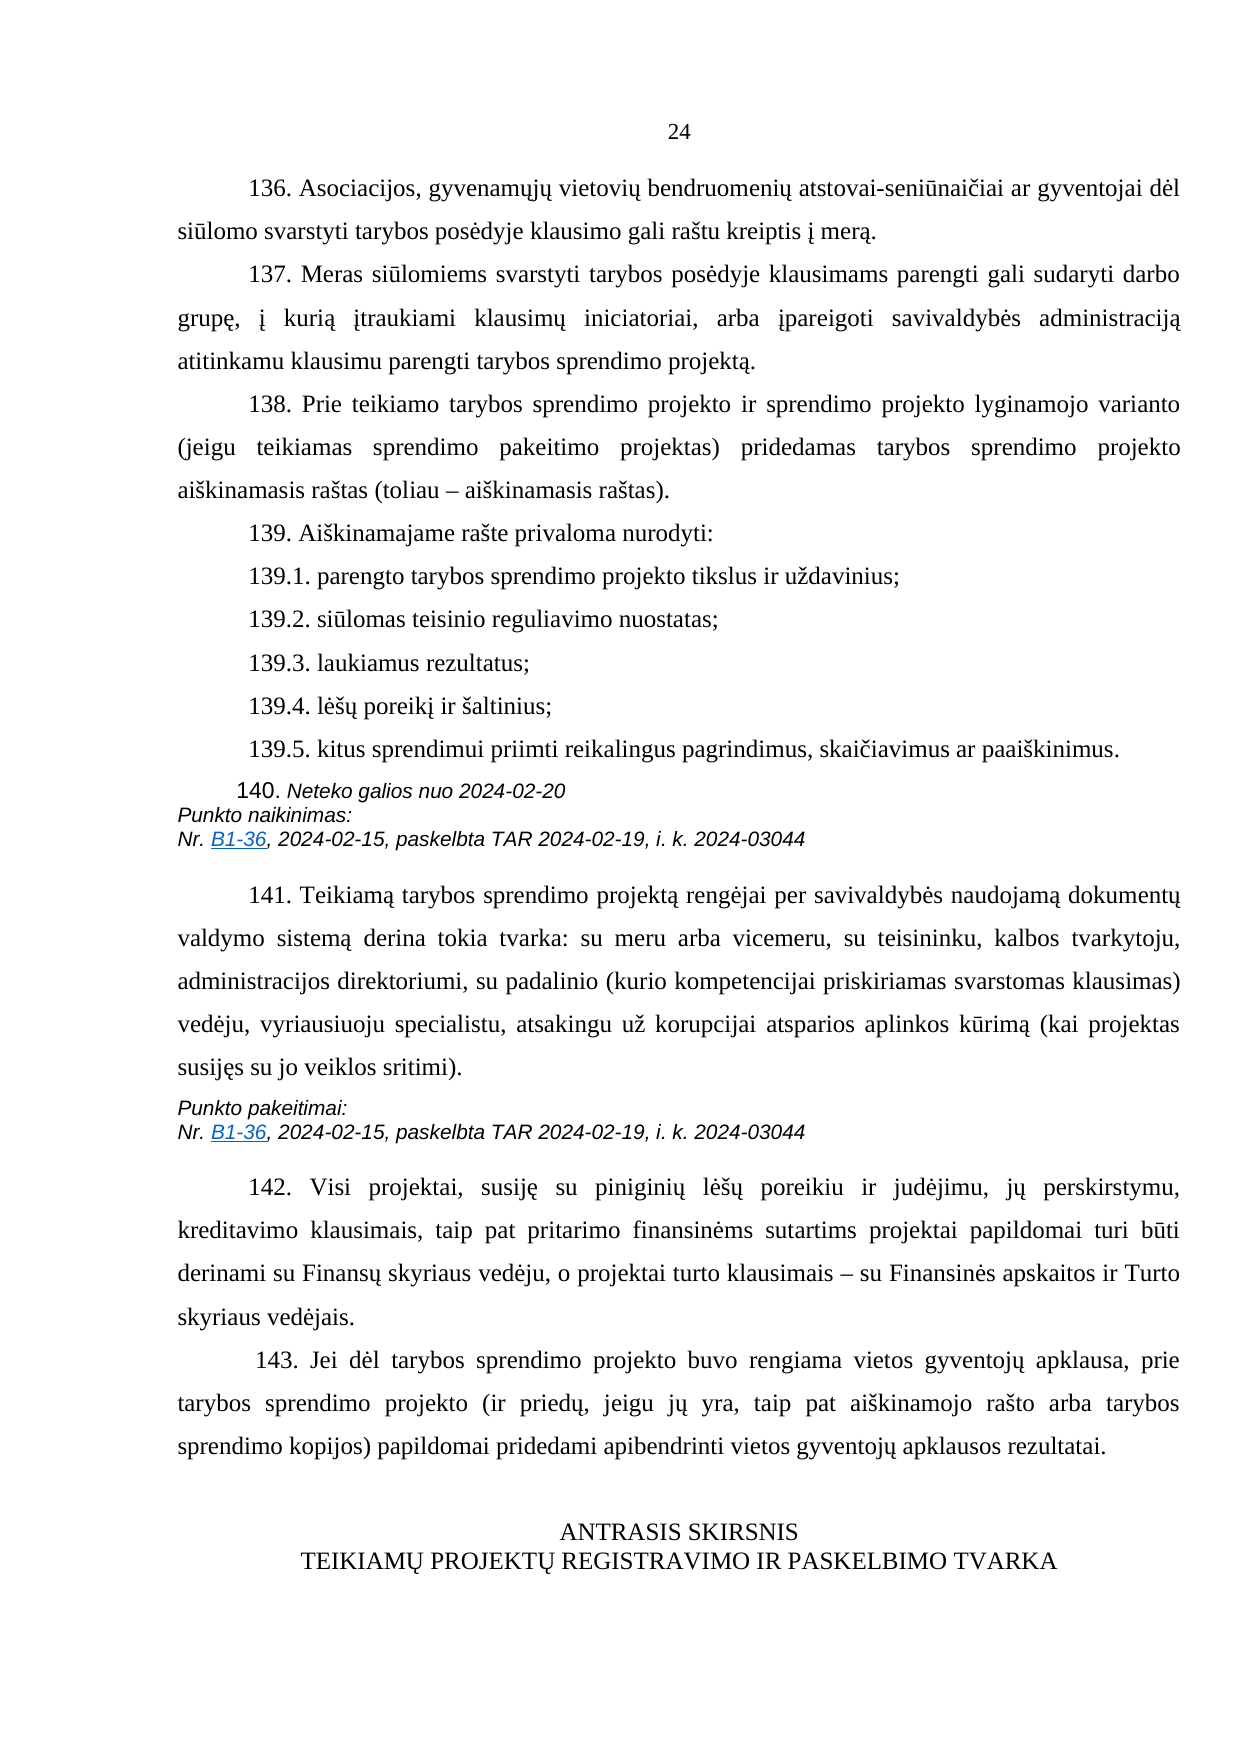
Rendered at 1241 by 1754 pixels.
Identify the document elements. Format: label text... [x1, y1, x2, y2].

text Nr. B1-36, 2024-02-15, paskelbta TAR 2024-02-19, i. k. 2024-03044 [177, 1119, 1181, 1143]
text TEIKIAMŲ PROJEKTŲ REGISTRAVIMO IR PASKELBIMO TVARKA [177, 1546, 1181, 1575]
text 139.1. parengto tarybos sprendimo projekto tikslus ir uždavinius; [177, 561, 1181, 590]
text 138. Prie teikiamo tarybos sprendimo projekto ir sprendimo projekto lyginamojo varianto (jeigu teikiamas sprendimo pakeitimo projektas) pridedamas tarybos sprendimo projekto aiškinamasis raštas (toliau – aiškinamasis raštas). [177, 389, 1181, 504]
text Nr. B1-36, 2024-02-15, paskelbta TAR 2024-02-19, i. k. 2024-03044 [177, 827, 1181, 851]
text 136. Asociacijos, gyvenamųjų vietovių bendruomenių atstovai-seniūnaičiai ar gyventojai dėl siūlomo svarstyti tarybos posėdyje klausimo gali raštu kreiptis į merą. [177, 173, 1181, 245]
text 140. Neteko galios nuo 2024-02-20 [177, 777, 1181, 803]
text 139.3. laukiamus rezultatus; [177, 648, 1181, 676]
text Punkto naikinimas: [177, 803, 1181, 827]
text 137. Meras siūlomiems svarstyti tarybos posėdyje klausimams parengti gali sudaryti darbo grupę, į kurią įtraukiami klausimų iniciatoriai, arba įpareigoti savivaldybės administraciją atitinkamu klausimu parengti tarybos sprendimo projektą. [177, 259, 1181, 374]
text 142. Visi projektai, susiję su piniginių lėšų poreikiu ir judėjimu, jų perskirstymu, kreditavimo klausimais, taip pat pritarimo finansinėms sutartims projektai papildomai turi būti derinami su Finansų skyriaus vedėju, o projektai turto klausimais – su Finansinės apskaitos ir Turto skyriaus vedėjais. [177, 1172, 1181, 1330]
text 139.2. siūlomas teisinio reguliavimo nuostatas; [177, 604, 1181, 633]
text 139.5. kitus sprendimui priimti reikalingus pagrindimus, skaičiavimus ar paaiškinimus. [177, 734, 1181, 763]
text ANTRASIS SKIRSNIS [177, 1517, 1181, 1546]
text 139. Aiškinamajame rašte privaloma nurodyti: [177, 518, 1181, 547]
text Punkto pakeitimai: [177, 1096, 1181, 1119]
text 143. Jei dėl tarybos sprendimo projekto buvo rengiama vietos gyventojų apklausa, prie tarybos sprendimo projekto (ir priedų, jeigu jų yra, taip pat aiškinamojo rašto arba tarybos sprendimo kopijos) papildomai pridedami apibendrinti vietos gyventojų apklausos rezultatai. [177, 1345, 1181, 1460]
text 141. Teikiamą tarybos sprendimo projektą rengėjai per savivaldybės naudojamą dokumentų valdymo sistemą derina tokia tvarka: su meru arba vicemeru, su teisininku, kalbos tvarkytoju, administracijos direktoriumi, su padalinio (kurio kompetencijai priskiriamas svarstomas klausimas) vedėju, vyriausiuoju specialistu, atsakingu už korupcijai atsparios aplinkos kūrimą (kai projektas susijęs su jo veiklos sritimi). [177, 880, 1181, 1081]
text 139.4. lėšų poreikį ir šaltinius; [177, 691, 1181, 719]
